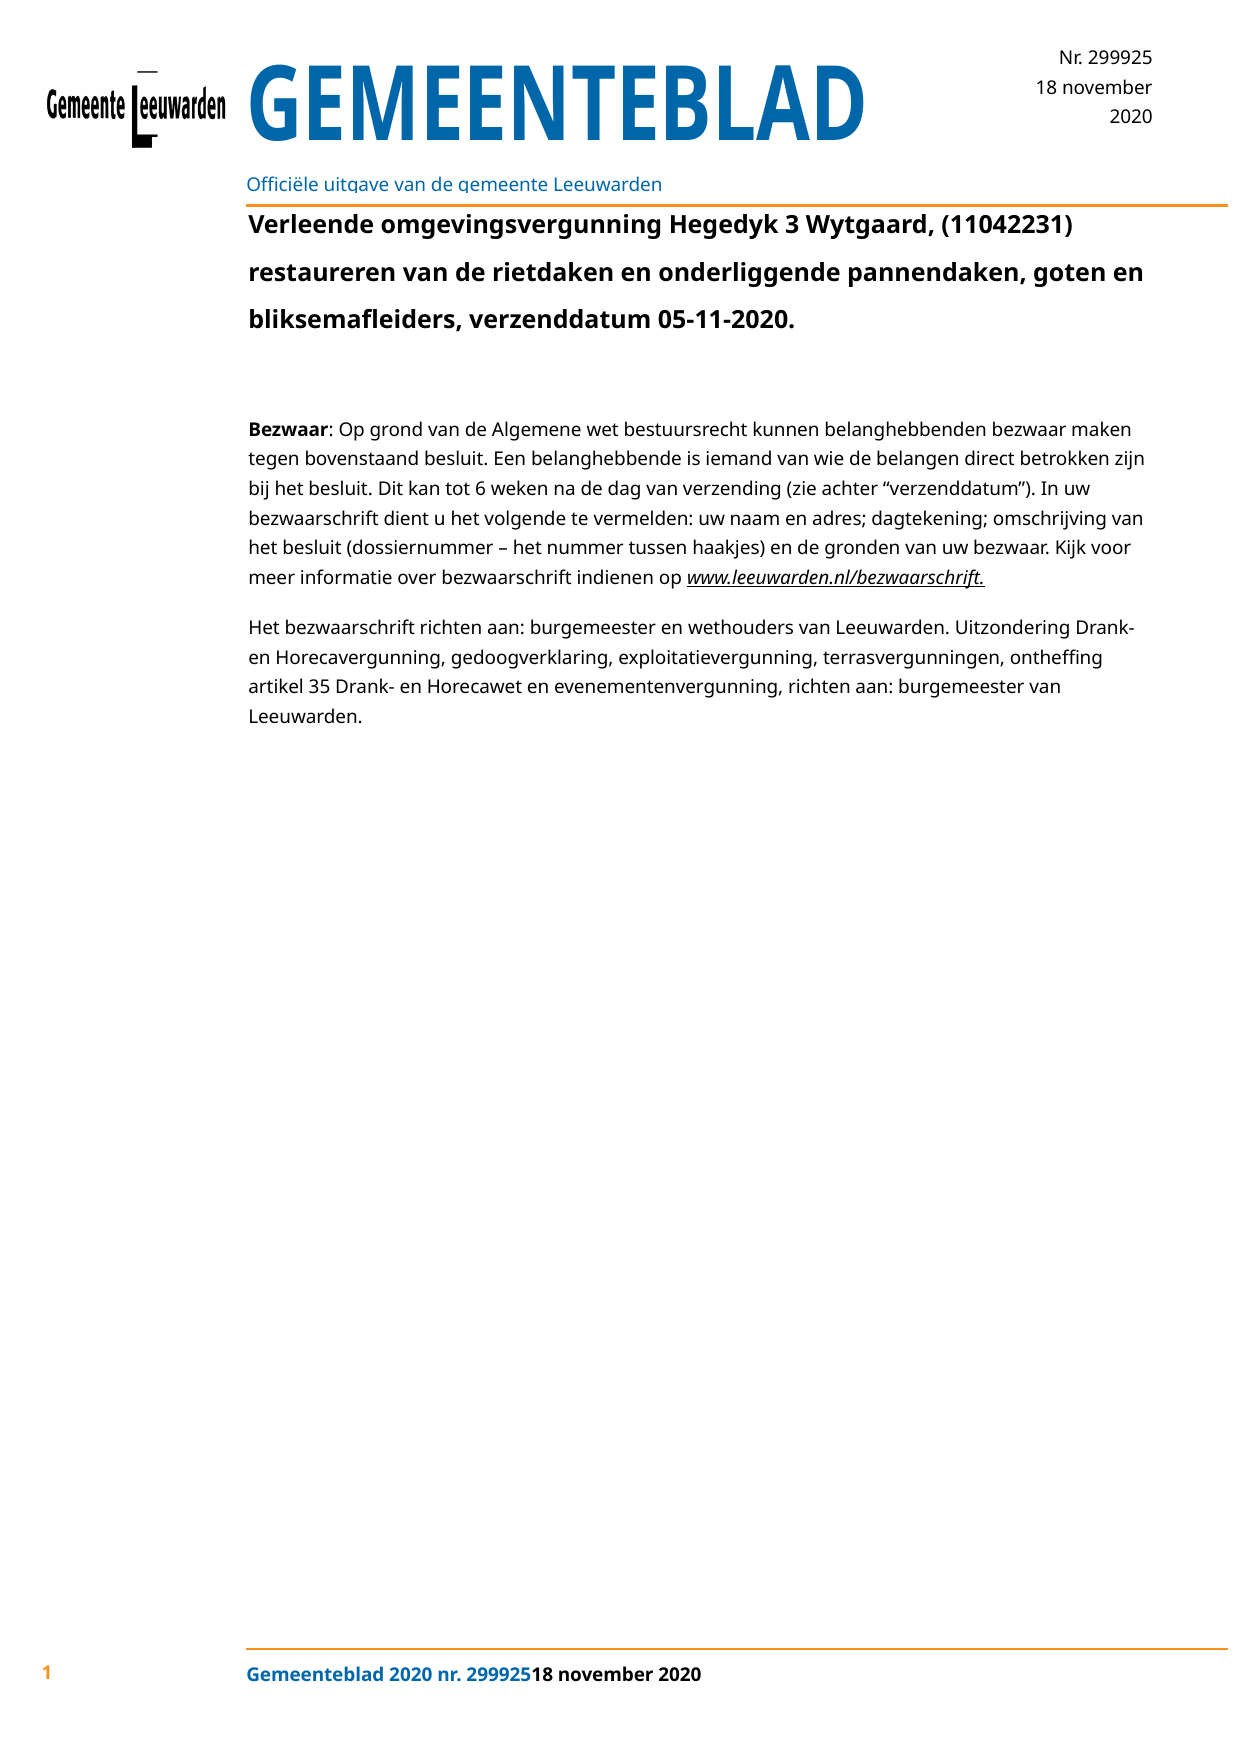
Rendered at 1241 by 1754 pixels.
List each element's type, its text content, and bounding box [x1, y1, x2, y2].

text Bezwaar: Op grond van de Algemene wet bestuursrecht kunnen belanghebbenden bezwaar maken tegen bovenstaand besluit. Een belanghebbende is iemand van wie de belangen direct betrokken zijn bij het besluit. Dit kan tot 6 weken na de dag van verzending (zie achter “verzenddatum”). In uw bezwaarschrift dient u het volgende te vermelden: uw naam en adres; dagtekening; omschrijving van het besluit (dossiernummer – het nummer tussen haakjes) en de gronden van uw bezwaar. Kijk voor meer informatie over bezwaarschrift indienen op www.leeuwarden.nl/bezwaarschrift. [248, 416, 1152, 589]
text Verleende omgevingsvergunning Hegedyk 3 Wytgaard, (11042231) restaureren van de rietdaken en onderliggende pannendaken, goten en bliksemafleiders, verzenddatum 05-11-2020. [248, 207, 1152, 336]
picture [41, 47, 231, 172]
text Het bezwaarschrift richten aan: burgemeester en wethouders van Leeuwarden. Uitzondering Drank- en Horecavergunning, gedoogverklaring, exploitatievergunning, terrasvergunningen, ontheffing artikel 35 Drank- en Horecawet en evenementenvergunning, richten aan: burgemeester van Leeuwarden. [248, 614, 1152, 729]
